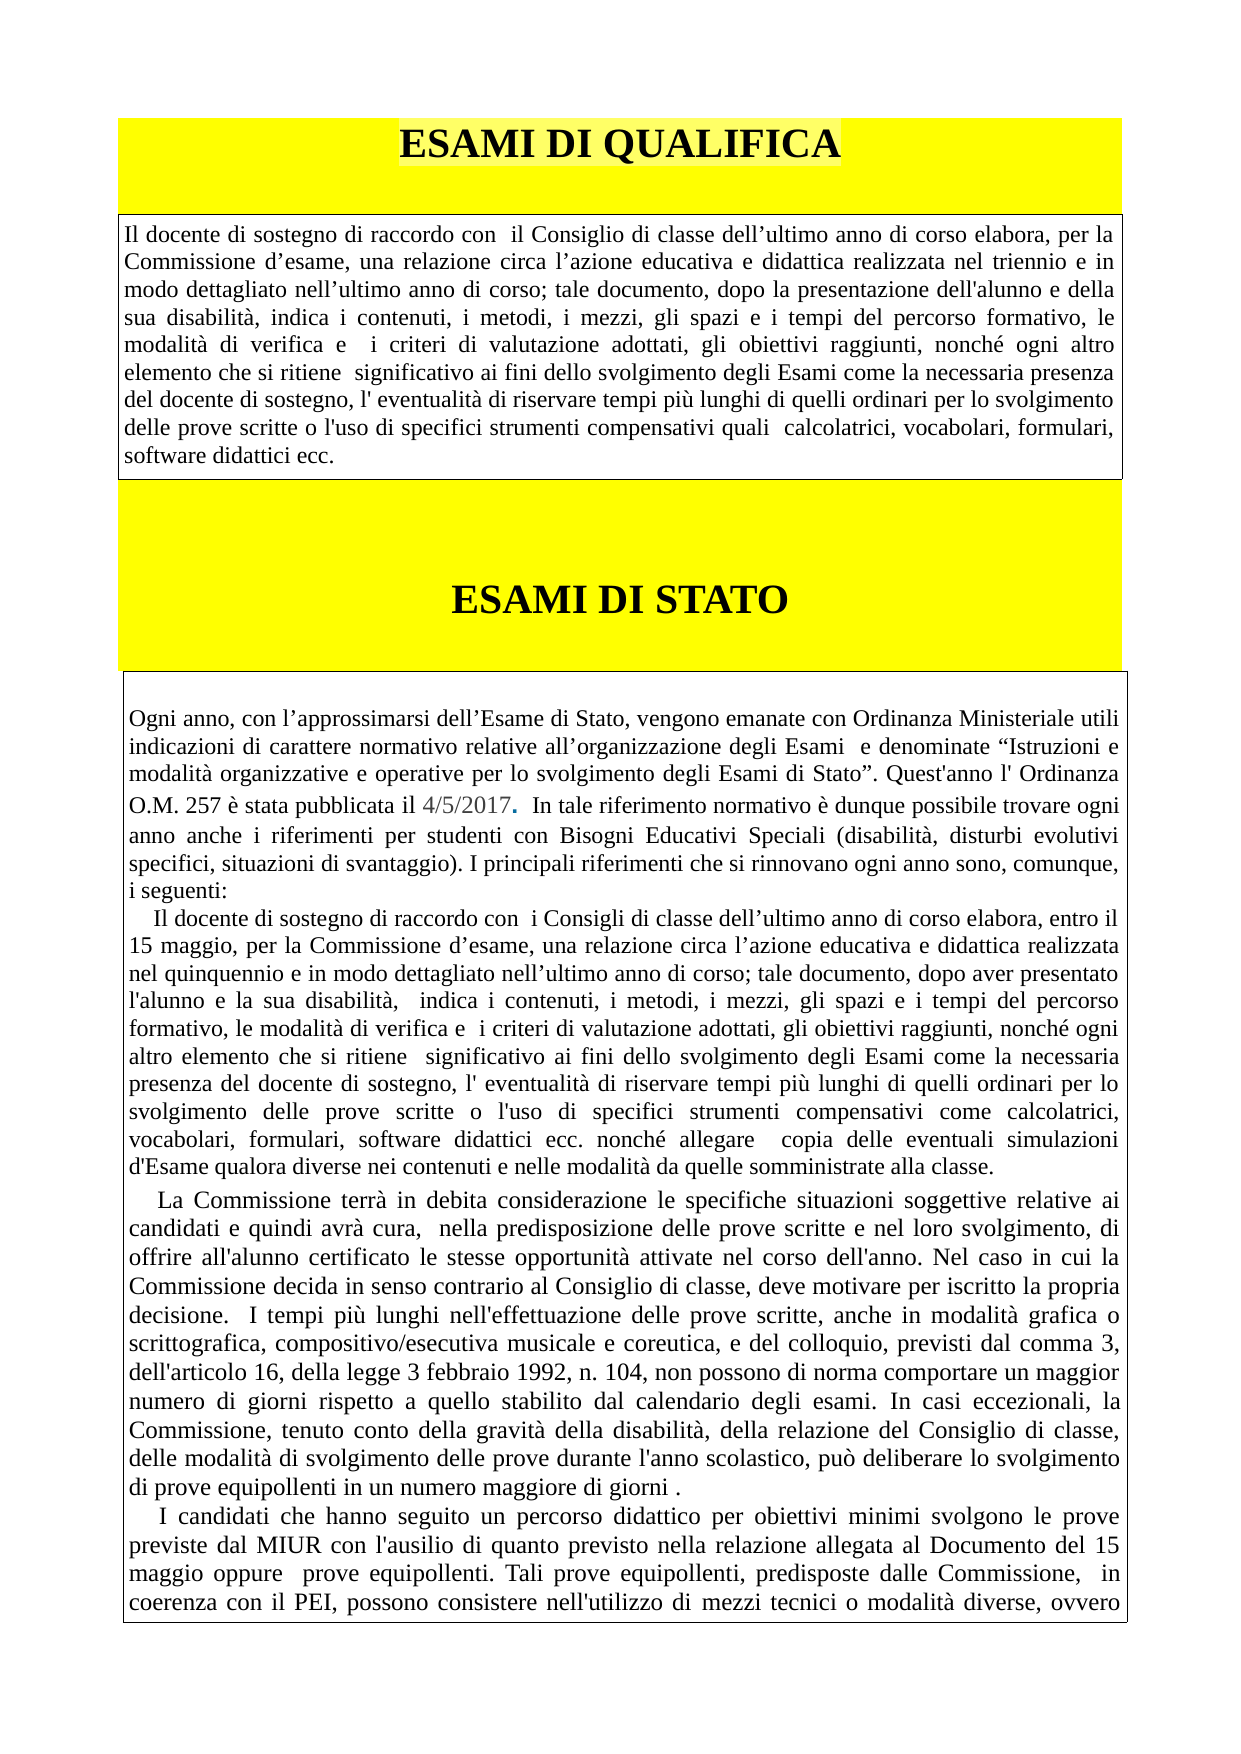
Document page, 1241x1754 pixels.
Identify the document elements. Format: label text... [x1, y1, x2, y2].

table_header Il docente di sostegno di raccordo con il Consiglio di classe dell’ultimo anno di corso elabora, per la Commissione d’esame, una relazione circa l’azione educativa e didattica realizzata nel triennio e in modo dettagliato nell’ultimo anno di corso; tale documento, dopo la presentazione dell'alunno e della sua disabilità, indica i contenuti, i metodi, i mezzi, gli spazi e i tempi del percorso formativo, le modalità di verifica e i criteri di valutazione adottati, gli obiettivi raggiunti, nonché ogni altro elemento che si ritiene significativo ai fini dello svolgimento degli Esami come la necessaria presenza del docente di sostegno, l' eventualità di riservare tempi più lunghi di quelli ordinari per lo svolgimento delle prove scritte o l'uso di specifici strumenti compensativi quali calcolatrici, vocabolari, formulari, software didattici ecc. [119, 215, 1122, 479]
table_header Ogni anno, con l’approssimarsi dell’Esame di Stato, vengono emanate con Ordinanza Ministeriale utili indicazioni di carattere normativo relative all’organizzazione degli Esami e denominate “Istruzioni e modalità organizzative e operative per lo svolgimento degli Esami di Stato”. Quest'anno l' Ordinanza O.M. 257 è stata pubblicata il 4/5/2017. In tale riferimento normativo è dunque possibile trovare ogni anno anche i riferimenti per studenti con Bisogni Educativi Speciali (disabilità, disturbi evolutivi specifici, situazioni di svantaggio). I principali riferimenti che si rinnovano ogni anno sono, comunque, i seguenti:  Il docente di sostegno di raccordo con i Consigli di classe dell’ultimo anno di corso elabora, entro il 15 maggio, per la Commissione d’esame, una relazione circa l’azione educativa e didattica realizzata nel quinquennio e in modo dettagliato nell’ultimo anno di corso; tale documento, dopo aver presentato l'alunno e la sua disabilità, indica i contenuti, i metodi, i mezzi, gli spazi e i tempi del percorso formativo, le modalità di verifica e i criteri di valutazione adottati, gli obiettivi raggiunti, nonché ogni altro elemento che si ritiene significativo ai fini dello svolgimento degli Esami come la necessaria presenza del docente di sostegno, l' eventualità di riservare tempi più lunghi di quelli ordinari per lo svolgimento delle prove scritte o l'uso di specifici strumenti compensativi come calcolatrici, vocabolari, formulari, software didattici ecc. nonché allegare copia delle eventuali simulazioni d'Esame qualora diverse nei contenuti e nelle modalità da quelle somministrate alla classe.  La Commissione terrà in debita considerazione le specifiche situazioni soggettive relative ai candidati e quindi avrà cura, nella predisposizione delle prove scritte e nel loro svolgimento, di offrire all'alunno certificato le stesse opportunità attivate nel corso dell'anno. Nel caso in cui la Commissione decida in senso contrario al Consiglio di classe, deve motivare per iscritto la propria decisione. I tempi più lunghi nell'effettuazione delle prove scritte, anche in modalità grafica o scrittografica, compositivo/esecutiva musicale e coreutica, e del colloquio, previsti dal comma 3, dell'articolo 16, della legge 3 febbraio 1992, n. 104, non possono di norma comportare un maggior numero di giorni rispetto a quello stabilito dal calendario degli esami. In casi eccezionali, la Commissione, tenuto conto della gravità della disabilità, della relazione del Consiglio di classe, delle modalità di svolgimento delle prove durante l'anno scolastico, può deliberare lo svolgimento di prove equipollenti in un numero maggiore di giorni .  I candidati che hanno seguito un percorso didattico per obiettivi minimi svolgono le prove previste dal MIUR con l'ausilio di quanto previsto nella relazione allegata al Documento del 15 maggio oppure prove equipollenti. Tali prove equipollenti, predisposte dalle Commissione, in coerenza con il PEI, possono consistere nell'utilizzo di mezzi tecnici o modalità diverse, ovvero [124, 672, 1127, 1622]
text ESAMI DI STATO [118, 575, 1122, 623]
text ESAMI DI QUALIFICA [118, 118, 1122, 166]
